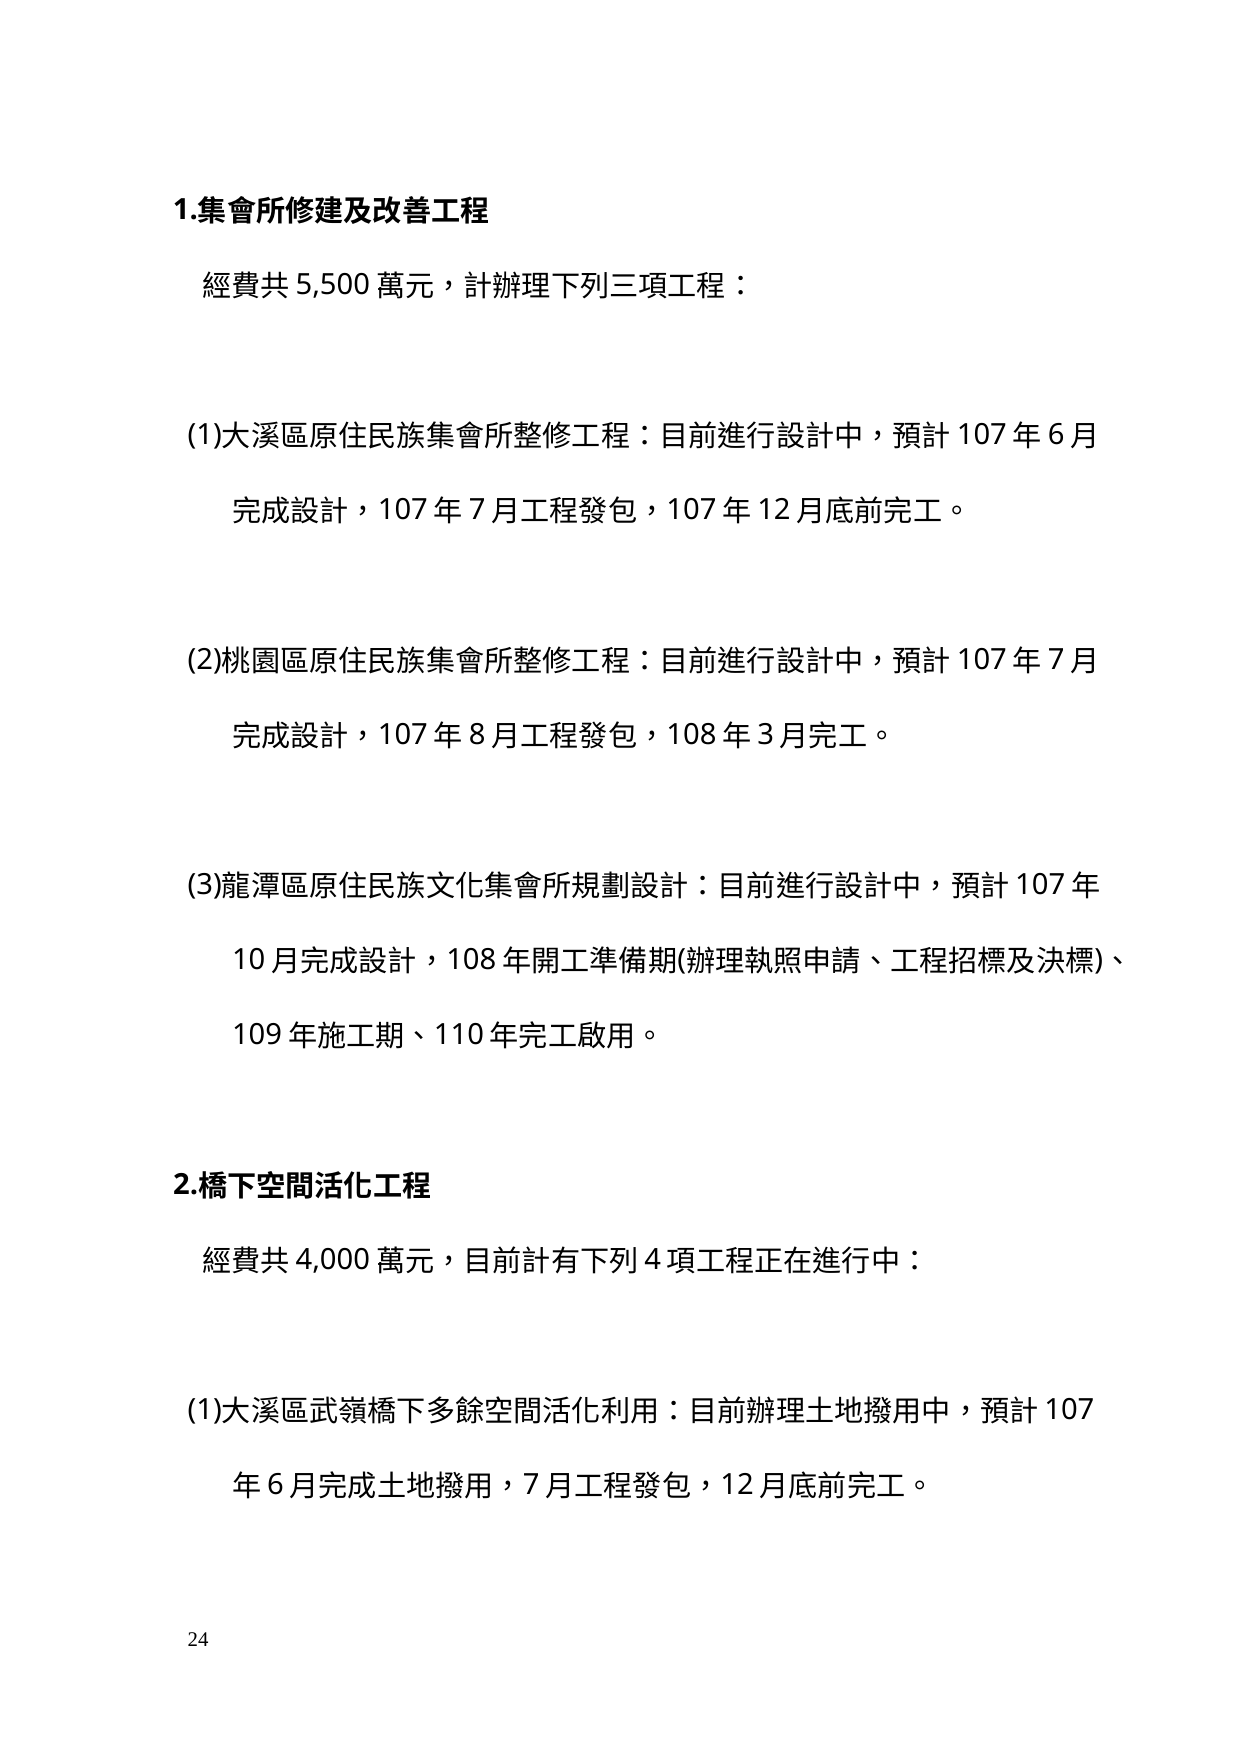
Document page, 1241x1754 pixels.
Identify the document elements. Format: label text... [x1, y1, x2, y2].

text (1)大溪區武嶺橋下多餘空間活化利用：目前辦理土地撥用中，預計107年6月完成土地撥用，7月工程發包，12月底前完工。 [187, 1364, 1103, 1514]
text (1)大溪區原住民族集會所整修工程：目前進行設計中，預計107年6月完成設計，107年7月工程發包，107年12月底前完工。 [187, 389, 1103, 539]
text 經費共4,000萬元，目前計有下列4項工程正在進行中： [202, 1214, 1103, 1289]
text 經費共5,500萬元，計辦理下列三項工程： [202, 239, 1103, 314]
text (2)桃園區原住民族集會所整修工程：目前進行設計中，預計107年7月完成設計，107年8月工程發包，108年3月完工。 [187, 614, 1103, 764]
text 1.集會所修建及改善工程 [173, 164, 1103, 239]
text (3)龍潭區原住民族文化集會所規劃設計：目前進行設計中，預計107年10月完成設計，108年開工準備期(辦理執照申請、工程招標及決標)、109年施工期、110年完工啟用。 [187, 839, 1103, 1064]
text 2.橋下空間活化工程 [173, 1139, 1103, 1214]
